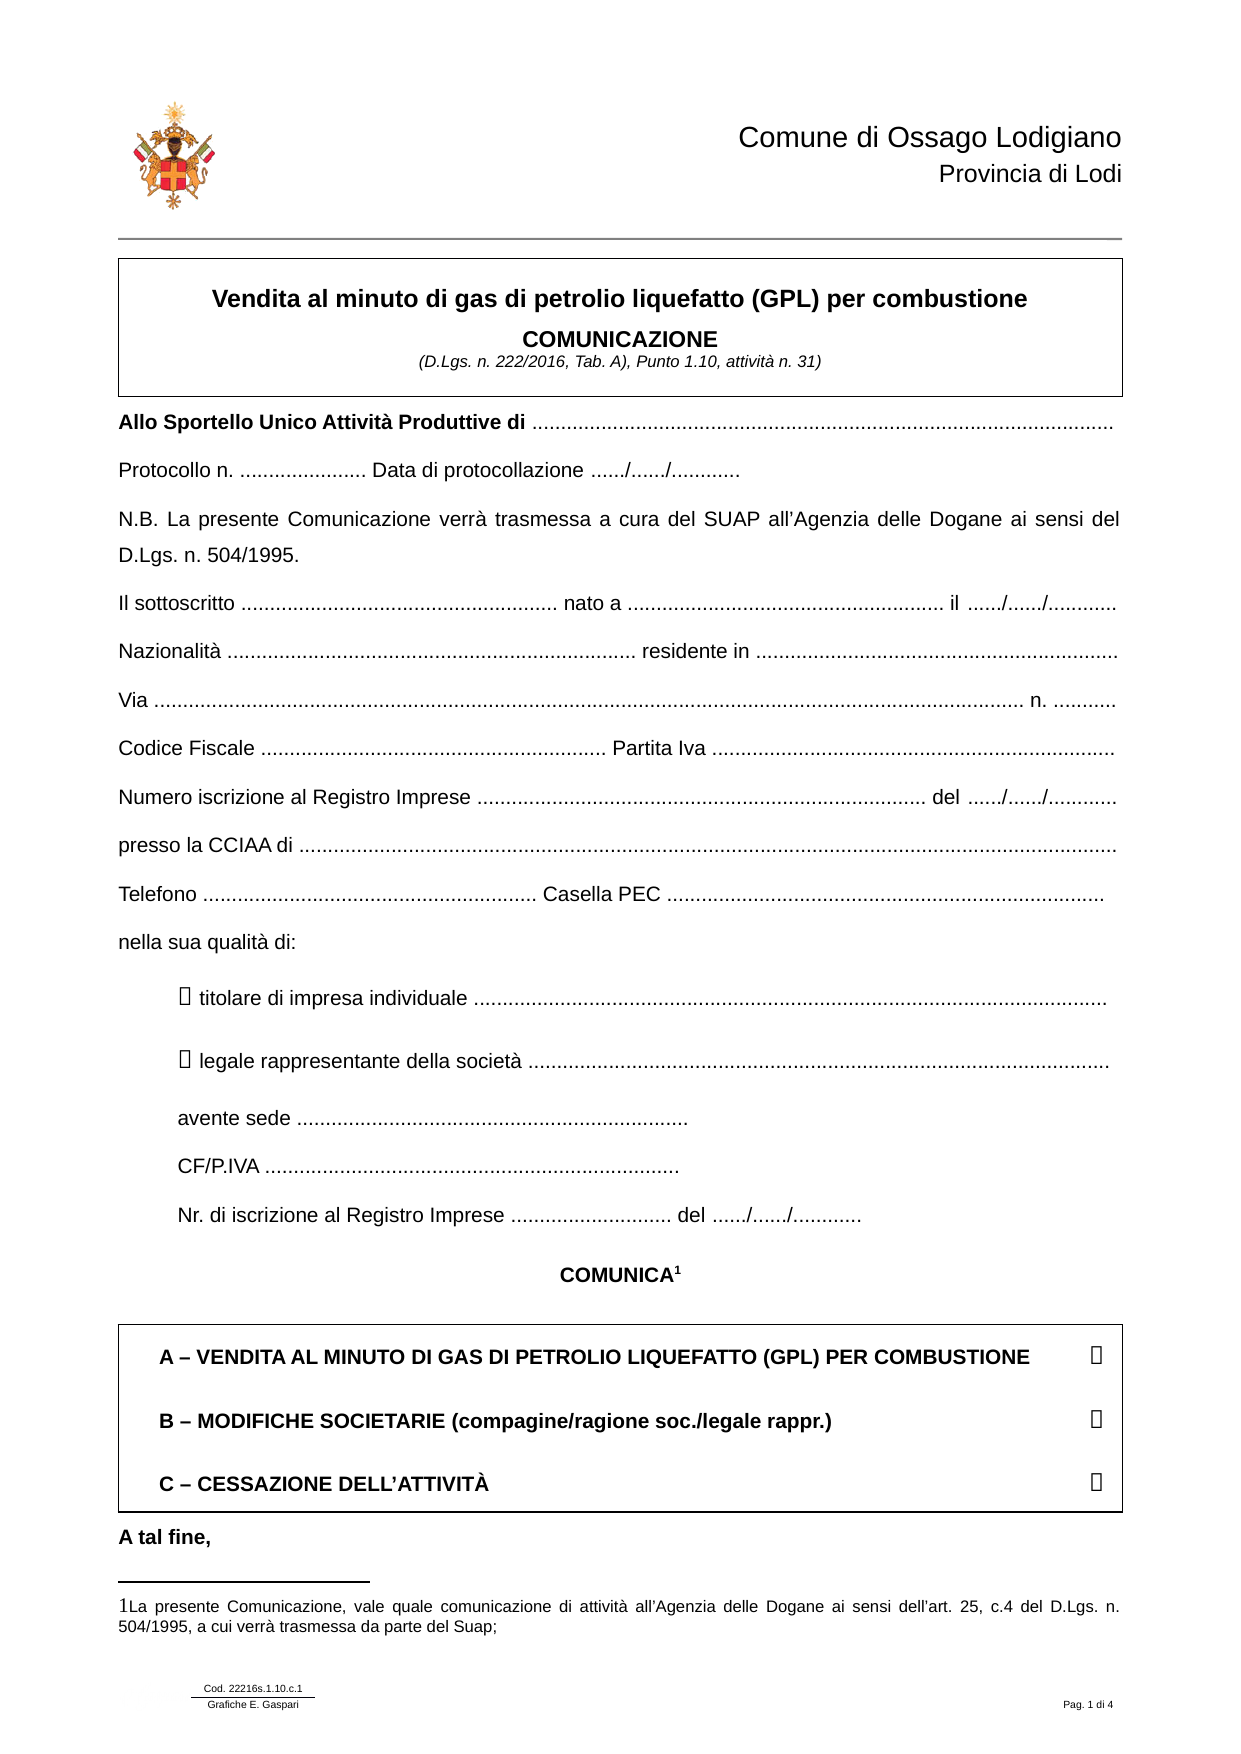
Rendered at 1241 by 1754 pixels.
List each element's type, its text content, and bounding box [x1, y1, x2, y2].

text Comune di Ossago Lodigiano [224, 121, 1122, 154]
text Protocollo n. ...................... Data di protocollazione ....../....../............ [118, 458, 1122, 482]
text Codice Fiscale ............................................................ Partita Iva ...................................................................... [118, 736, 1122, 760]
text Nazionalità ....................................................................... residente in ............................................................... [118, 639, 1122, 663]
text Telefono .......................................................... Casella PEC ............................................................................ [118, 882, 1122, 906]
text CF/P.IVA ........................................................................ [177, 1154, 1122, 1178]
text A tal fine, [118, 1525, 1122, 1549]
text avente sede .................................................................... [177, 1106, 1122, 1129]
text Il sottoscritto ....................................................... nato a ....................................................... il ....../....../............ [118, 591, 1122, 615]
text Allo Sportello Unico Attività Produttive di ..................................................................................................... [118, 410, 1122, 434]
picture [122, 90, 224, 221]
text La presente Comunicazione, vale quale comunicazione di attività all’Agenzia delle Dogane ai sensi dell’art. 25, c.4 del D.Lgs. n. 504/1995, a cui verrà trasmessa da parte del Suap; [118, 1593, 1122, 1636]
text presso la CCIAA di .............................................................................................................................................. [118, 833, 1122, 857]
text nella sua qualità di: [118, 930, 1122, 954]
text Via ....................................................................................................................................................... n. ........... [118, 688, 1122, 712]
text Provincia di Lodi [224, 159, 1122, 188]
text Numero iscrizione al Registro Imprese .............................................................................. del ....../....../............ [118, 785, 1122, 809]
text COMUNICA [118, 1263, 1122, 1287]
table_header Vendita al minuto di gas di petrolio liquefatto (GPL) per combustione COMUNICAZIONE (D.Lgs. n. 222/2016, Tab. A), Punto 1.10, attività n. 31) [119, 259, 1122, 396]
text  titolare di impresa individuale .............................................................................................................. [177, 978, 1122, 1012]
table_header A – VENDITA AL MINUTO DI GAS DI PETROLIO LIQUEFATTO (GPL) PER COMBUSTIONE  B – MODIFICHE SOCIETARIE (compagine/ragione soc./legale rappr.)  C – CESSAZIONE DELL’ATTIVITÀ  [119, 1325, 1122, 1511]
text Nr. di iscrizione al Registro Imprese ............................ del ....../....../............ [177, 1202, 1122, 1226]
text  legale rappresentante della società ..................................................................................................... [177, 1042, 1122, 1076]
text N.B. La presente Comunicazione verrà trasmessa a cura del SUAP all’Agenzia delle Dogane ai sensi del D.Lgs. n. 504/1995. [118, 507, 1122, 566]
